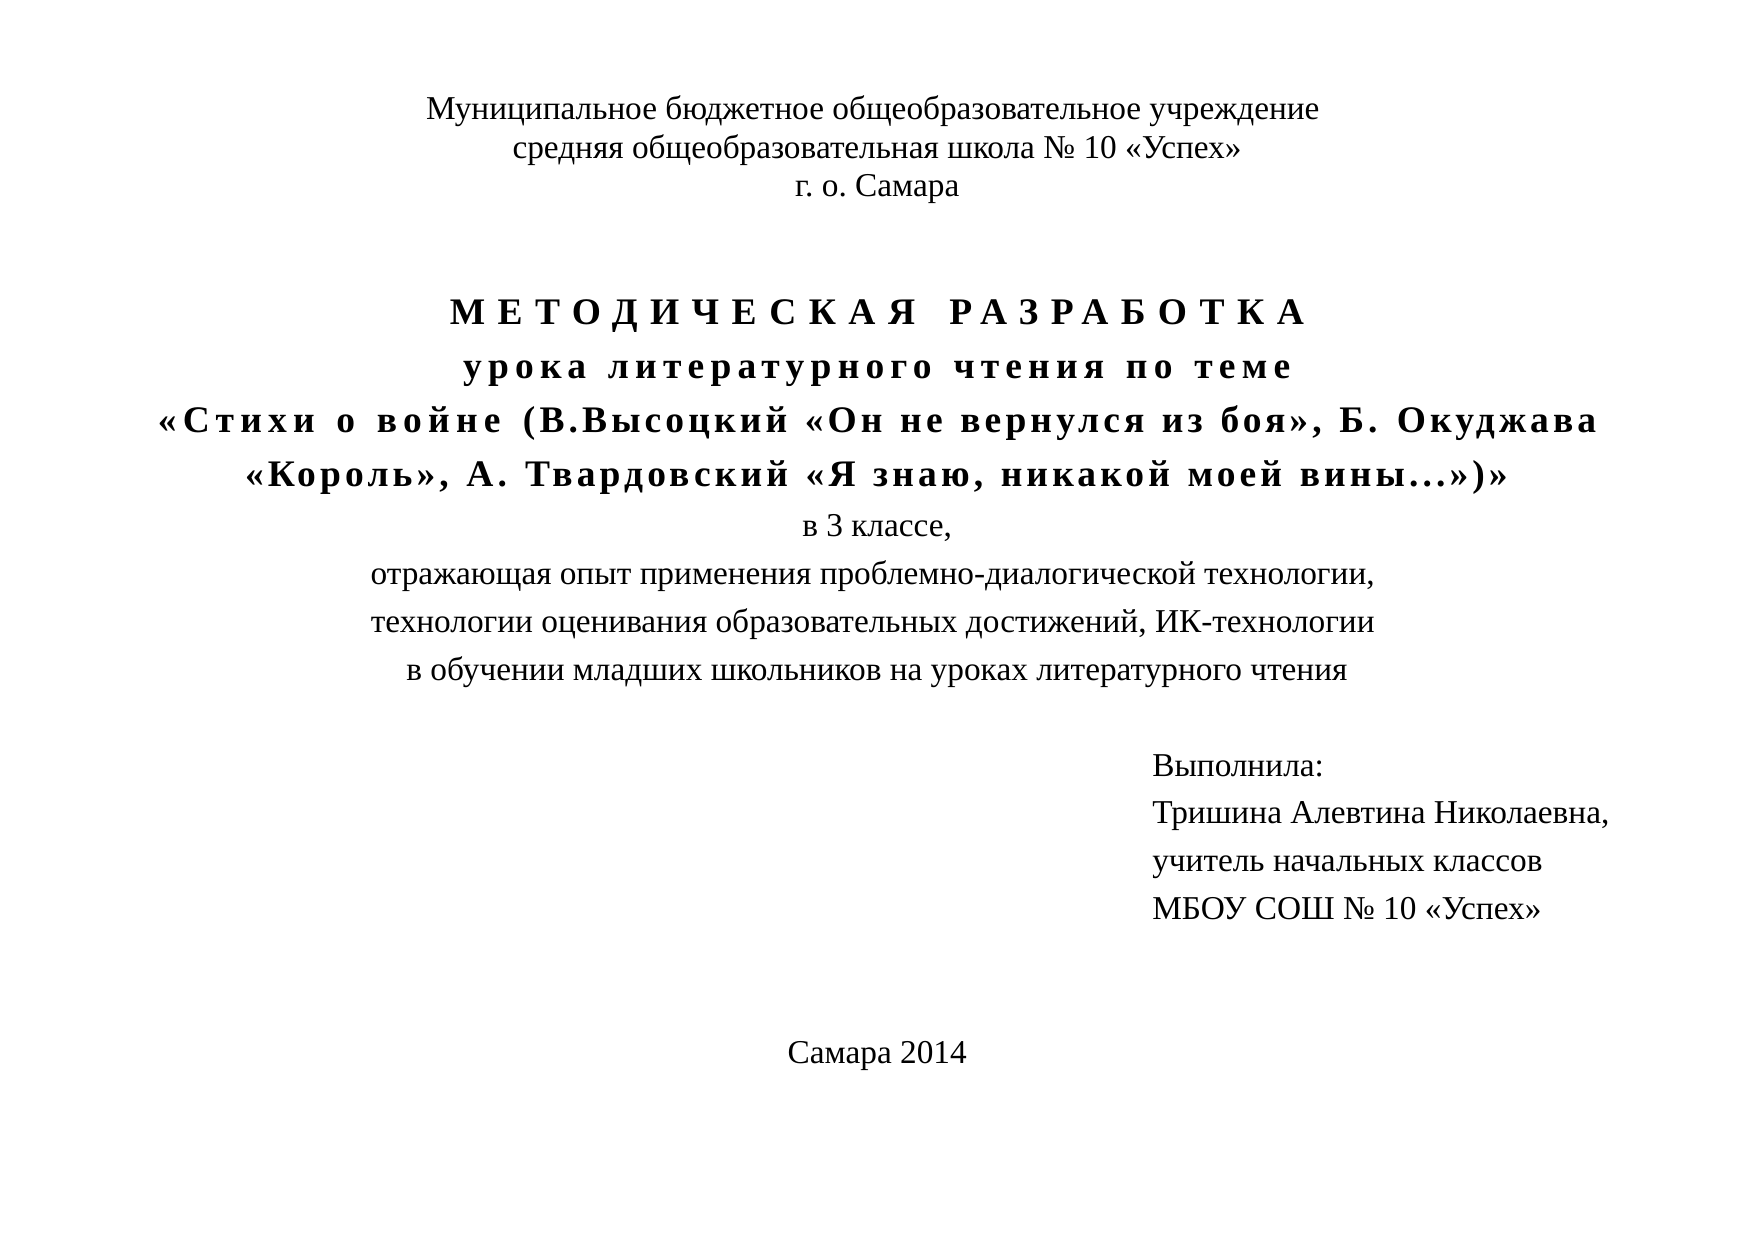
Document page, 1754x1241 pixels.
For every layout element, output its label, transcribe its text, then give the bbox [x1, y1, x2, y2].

text урока литературного чтения по теме [118, 344, 1636, 387]
text «Стихи о войне (В.Высоцкий «Он не вернулся из боя», Б. Окуджава «Король», А. Твардовский «Я знаю, никакой моей вины...»)» [118, 397, 1636, 494]
text МБОУ СОШ № 10 «Успех» [1152, 888, 1636, 927]
text технологии оценивания образовательных достижений, ИК-технологии [118, 601, 1636, 639]
text МЕТОДИЧЕСКАЯ РАЗРАБОТКА [118, 290, 1636, 333]
text Самара 2014 [118, 1032, 1636, 1071]
text в обучении младших школьников на уроках литературного чтения [118, 649, 1636, 687]
text отражающая опыт применения проблемно-диалогической технологии, [118, 553, 1636, 591]
text в 3 классе, [118, 505, 1636, 543]
text г. о. Самара [118, 165, 1636, 203]
text Муниципальное бюджетное общеобразовательное учреждение [118, 88, 1636, 127]
text Выполнила: [1152, 745, 1636, 783]
text учитель начальных классов [1152, 841, 1636, 879]
text средняя общеобразовательная школа № 10 «Успех» [118, 127, 1636, 165]
text Тришина Алевтина Николаевна, [1152, 793, 1636, 831]
